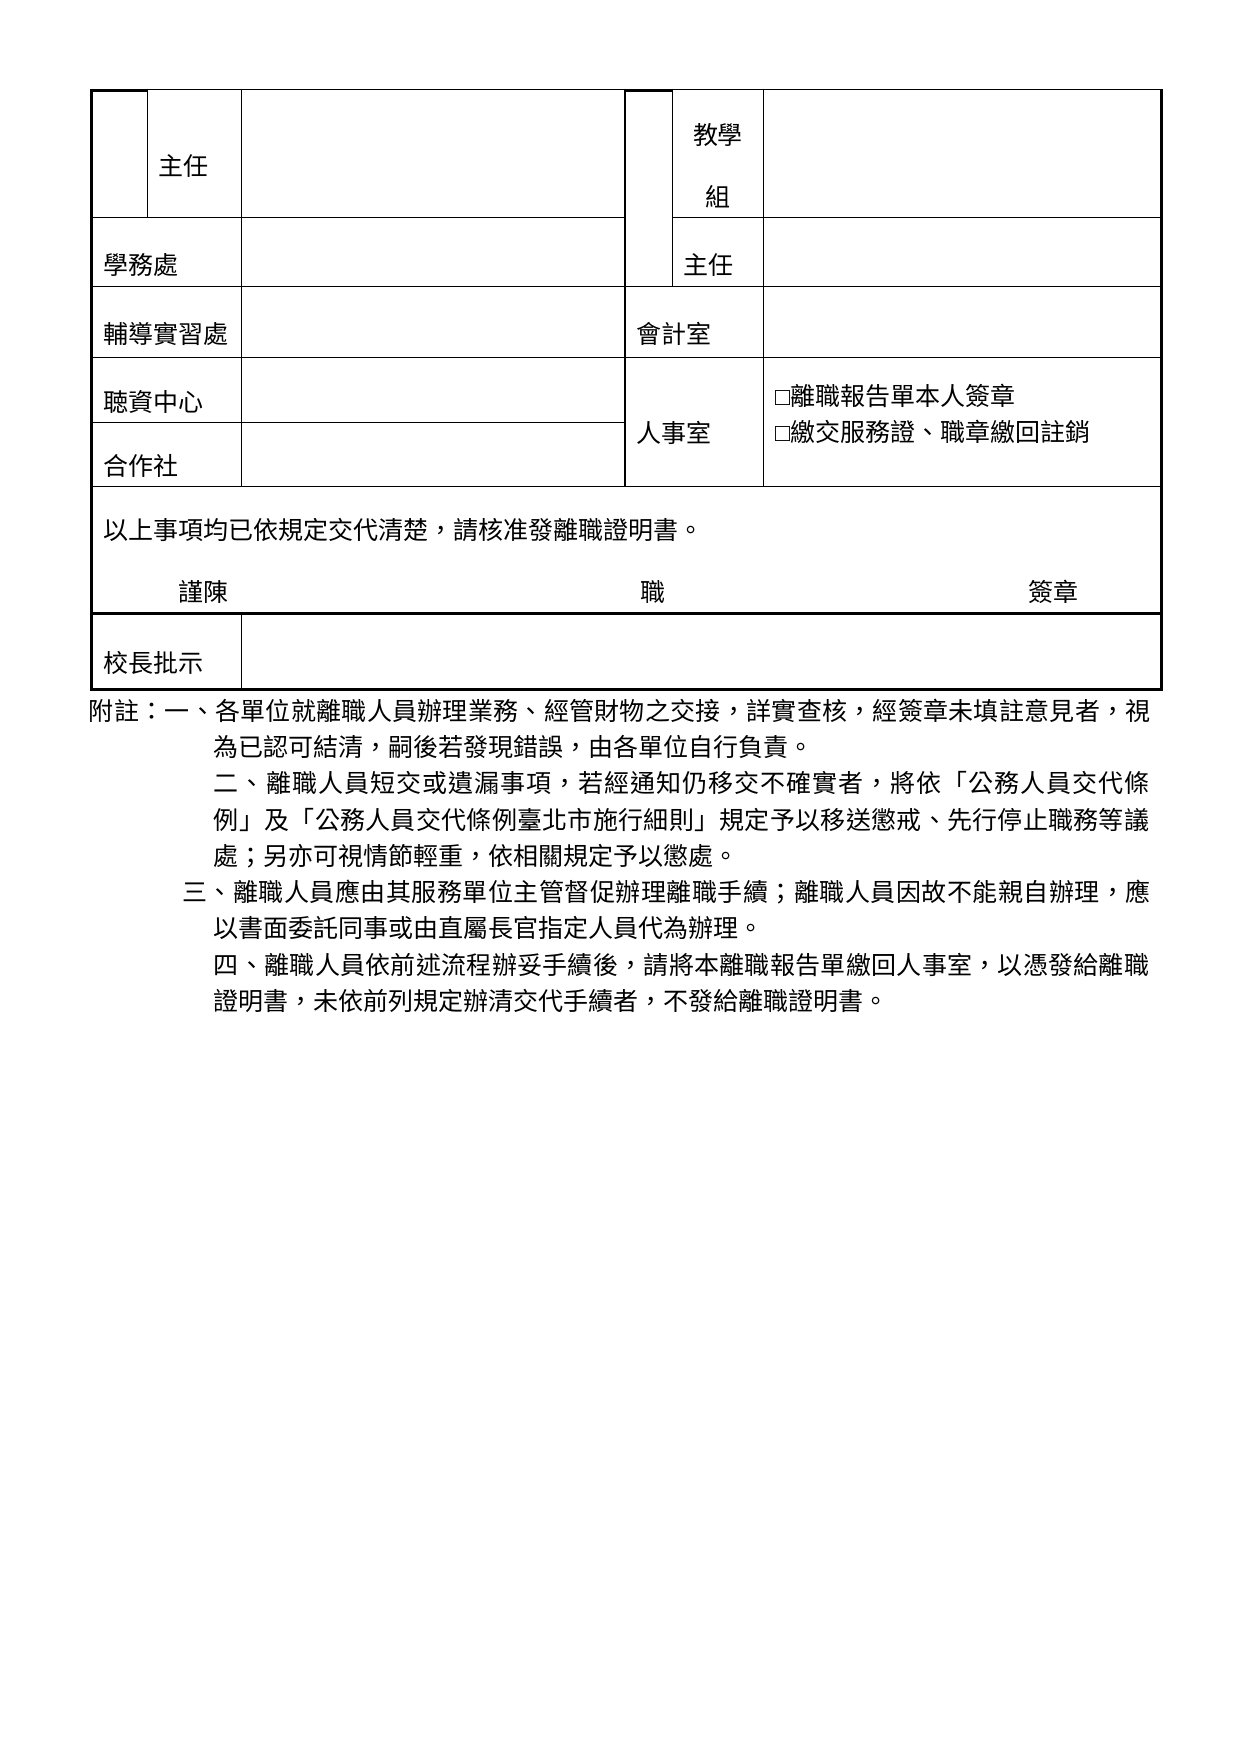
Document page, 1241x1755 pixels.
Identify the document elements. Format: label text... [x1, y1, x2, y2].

text 四、離職人員依前述流程辦妥手續後，請將本離職報告單繳回人事室，以憑發給離職證明書，未依前列規定辦清交代手續者，不發給離職證明書。 [214, 945, 1152, 1018]
text 三、離職人員應由其服務單位主管督促辦理離職手續；離職人員因故不能親自辦理，應以書面委託同事或由直屬長官指定人員代為辦理。 [89, 873, 1152, 945]
table_cell [242, 287, 624, 357]
table_cell □離職報告單本人簽章 □繳交服務證、職章繳回註銷 [764, 358, 1160, 486]
table_cell [764, 287, 1160, 357]
text 附註：一、各單位就離職人員辦理業務、經管財物之交接，詳實查核，經簽章未填註意見者，視為已認可結清，嗣後若發現錯誤，由各單位自行負責。 [89, 691, 1152, 764]
table_cell 主任 [673, 218, 763, 286]
text 二、離職人員短交或遺漏事項，若經通知仍移交不確實者，將依「公務人員交代條例」及「公務人員交代條例臺北市施行細則」規定予以移送懲戒、先行停止職務等議處；另亦可視情節輕重，依相關規定予以懲處。 [214, 764, 1152, 873]
table_cell [242, 90, 624, 217]
table_cell [764, 218, 1160, 286]
table_cell [242, 615, 1160, 688]
table_cell 輔導實習處 [93, 287, 241, 357]
table_cell 以上事項均已依規定交代清楚，請核准發離職證明書。 謹陳 職 簽章 [93, 487, 1160, 612]
table_cell [242, 358, 624, 422]
table_cell 校長批示 [93, 615, 241, 688]
table_cell 合作社 [93, 423, 241, 486]
table_cell 會計室 [626, 287, 763, 357]
table_cell [764, 90, 1160, 217]
table_cell [242, 423, 624, 486]
table_cell 主任 [148, 90, 241, 217]
table_cell 人事室 [626, 358, 763, 486]
table_cell 聴資中心 [93, 358, 241, 422]
table_cell [626, 92, 672, 286]
table_cell 教學組 [673, 90, 763, 217]
table_cell [242, 218, 624, 286]
table_cell 學務處 [93, 218, 241, 286]
table_cell [93, 92, 147, 217]
